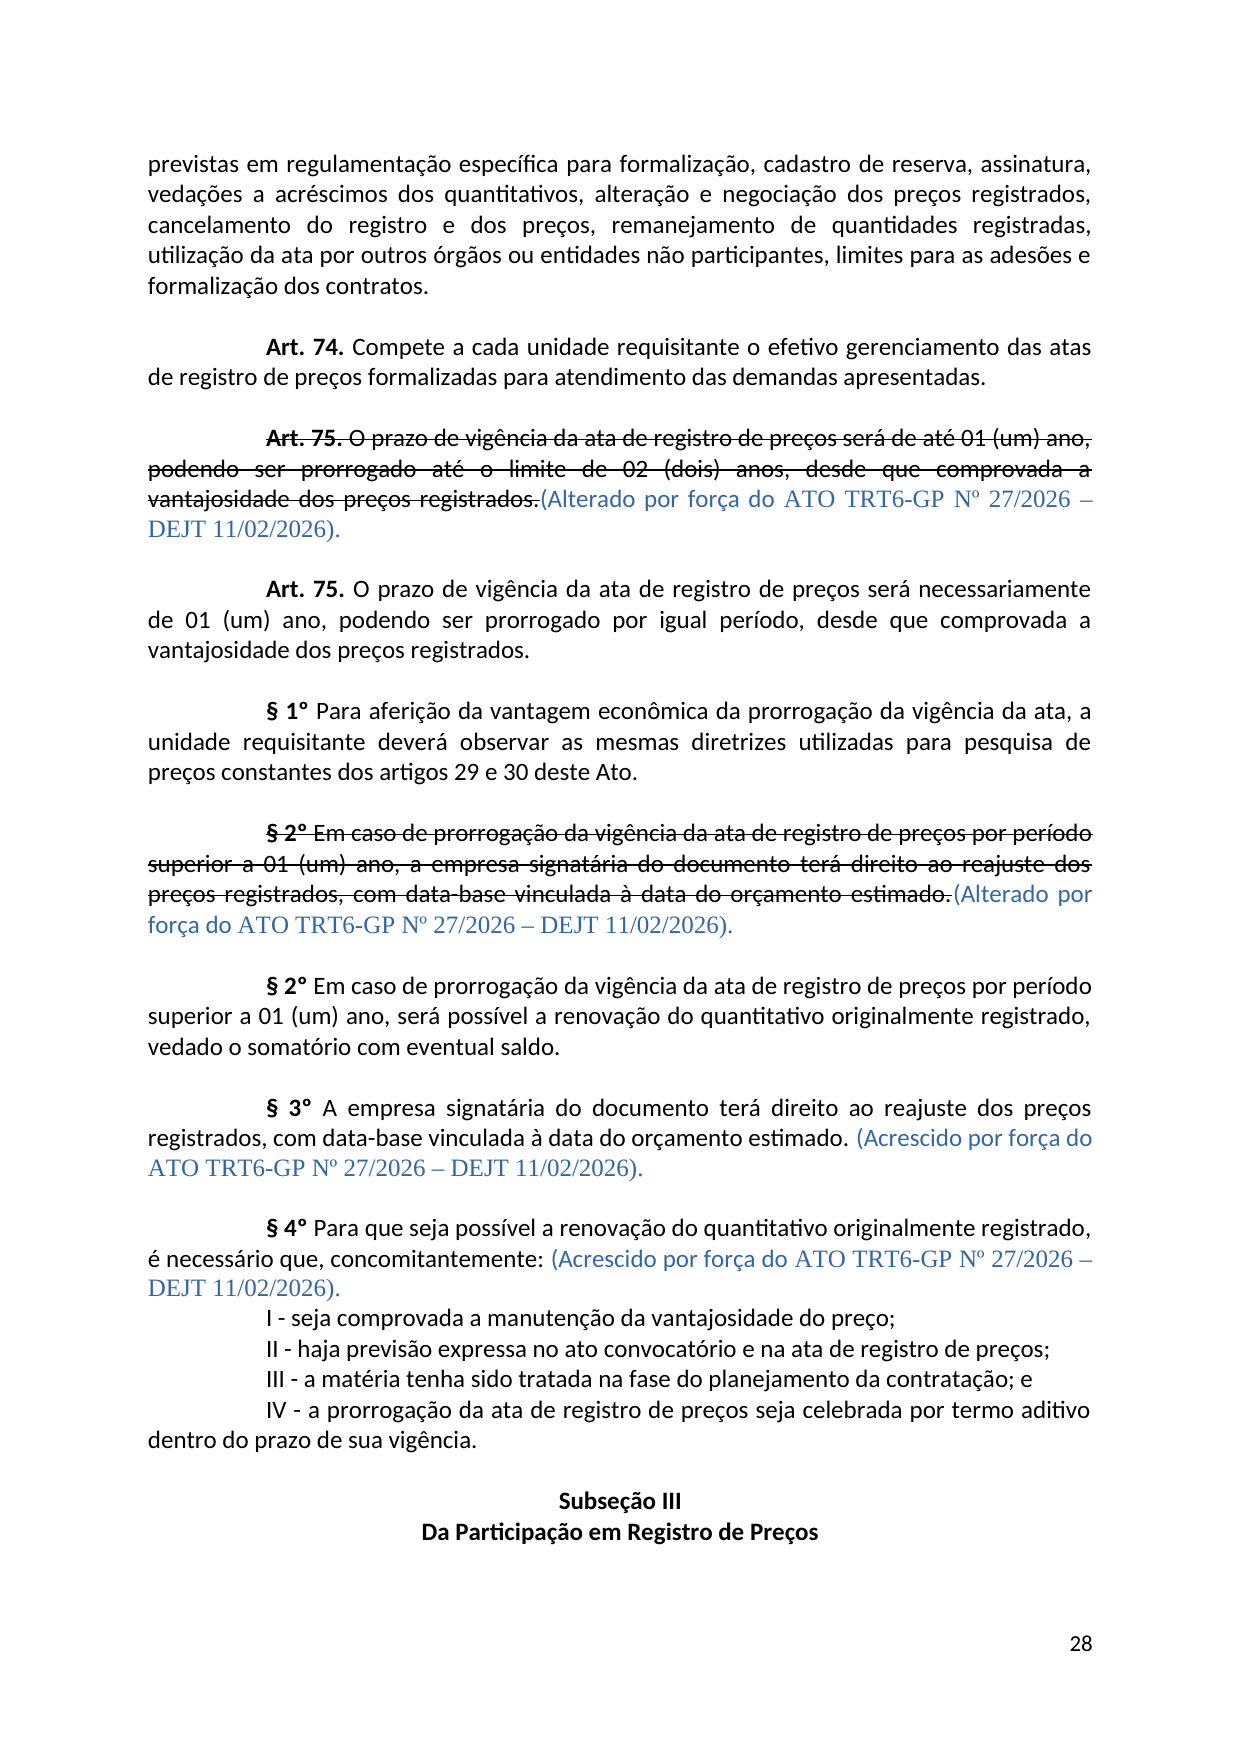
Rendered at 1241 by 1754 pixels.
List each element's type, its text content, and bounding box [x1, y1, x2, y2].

text I - seja comprovada a manutenção da vantajosidade do preço; [148, 1302, 1092, 1333]
text III - a matéria tenha sido tratada na fase do planejamento da contratação; e [148, 1363, 1092, 1394]
text § 4º Para que seja possível a renovação do quantitativo originalmente registrado, é necessário que, concomitantemente: (Acrescido por força do ATO TRT6-GP Nº 27/2026 – DEJT 11/02/2026). [148, 1212, 1092, 1302]
text Art. 75. O prazo de vigência da ata de registro de preços será necessariamente de 01 (um) ano, podendo ser prorrogado por igual período, desde que comprovada a vantajosidade dos preços registrados. [148, 573, 1092, 665]
text IV - a prorrogação da ata de registro de preços seja celebrada por termo aditivo dentro do prazo de sua vigência. [148, 1394, 1092, 1455]
text II - haja previsão expressa no ato convocatório e na ata de registro de preços; [148, 1333, 1092, 1363]
text § 2º Em caso de prorrogação da vigência da ata de registro de preços por período superior a 01 (um) ano, a empresa signatária do documento terá direito ao reajuste dos preços registrados, com data-base vinculada à data do orçamento estimado.(Alterado por força do ATO TRT6-GP Nº 27/2026 – DEJT 11/02/2026). [148, 866, 1092, 939]
text Art. 74. Compete a cada unidade requisitante o efetivo gerenciamento das atas de registro de preços formalizadas para atendimento das demandas apresentadas. [148, 331, 1092, 392]
text Subseção III [148, 1485, 1092, 1516]
text § 2º Em caso de prorrogação da vigência da ata de registro de preços por período superior a 01 (um) ano, será possível a renovação do quantitativo originalmente registrado, vedado o somatório com eventual saldo. [148, 970, 1092, 1062]
text § 1º Para aferição da vantagem econômica da prorrogação da vigência da ata, a unidade requisitante deverá observar as mesmas diretrizes utilizadas para pesquisa de preços constantes dos artigos 29 e 30 deste Ato. [148, 695, 1092, 787]
text previstas em regulamentação específica para formalização, cadastro de reserva, assinatura, vedações a acréscimos dos quantitativos, alteração e negociação dos preços registrados, cancelamento do registro e dos preços, remanejamento de quantidades registradas, utilização da ata por outros órgãos ou entidades não participantes, limites para as adesões e formalização dos contratos. [148, 148, 1092, 300]
text Art. 75. O prazo de vigência da ata de registro de preços será de até 01 (um) ano, podendo ser prorrogado até o limite de 02 (dois) anos, desde que comprovada a vantajosidade dos preços registrados.(Alterado por força do ATO TRT6-GP Nº 27/2026 – DEJT 11/02/2026). [148, 471, 1092, 543]
text § 2º Em caso de prorrogação da vigência da ata de registro de preços por período superior a 01 (um) ano, a empresa signatária do documento terá direito ao reajuste dos preços registrados, com data-base vinculada à data do orçamento estimado.(Alterado por força do ATO TRT6-GP Nº 27/2026 – DEJT 11/02/2026). [148, 817, 1092, 864]
text Art. 75. O prazo de vigência da ata de registro de preços será de até 01 (um) ano, podendo ser prorrogado até o limite de 02 (dois) anos, desde que comprovada a vantajosidade dos preços registrados.(Alterado por força do ATO TRT6-GP Nº 27/2026 – DEJT 11/02/2026). [148, 422, 1092, 469]
text Da Participação em Registro de Preços [148, 1516, 1092, 1546]
text § 3º A empresa signatária do documento terá direito ao reajuste dos preços registrados, com data-base vinculada à data do orçamento estimado. (Acrescido por força do ATO TRT6-GP Nº 27/2026 – DEJT 11/02/2026). [148, 1092, 1092, 1182]
